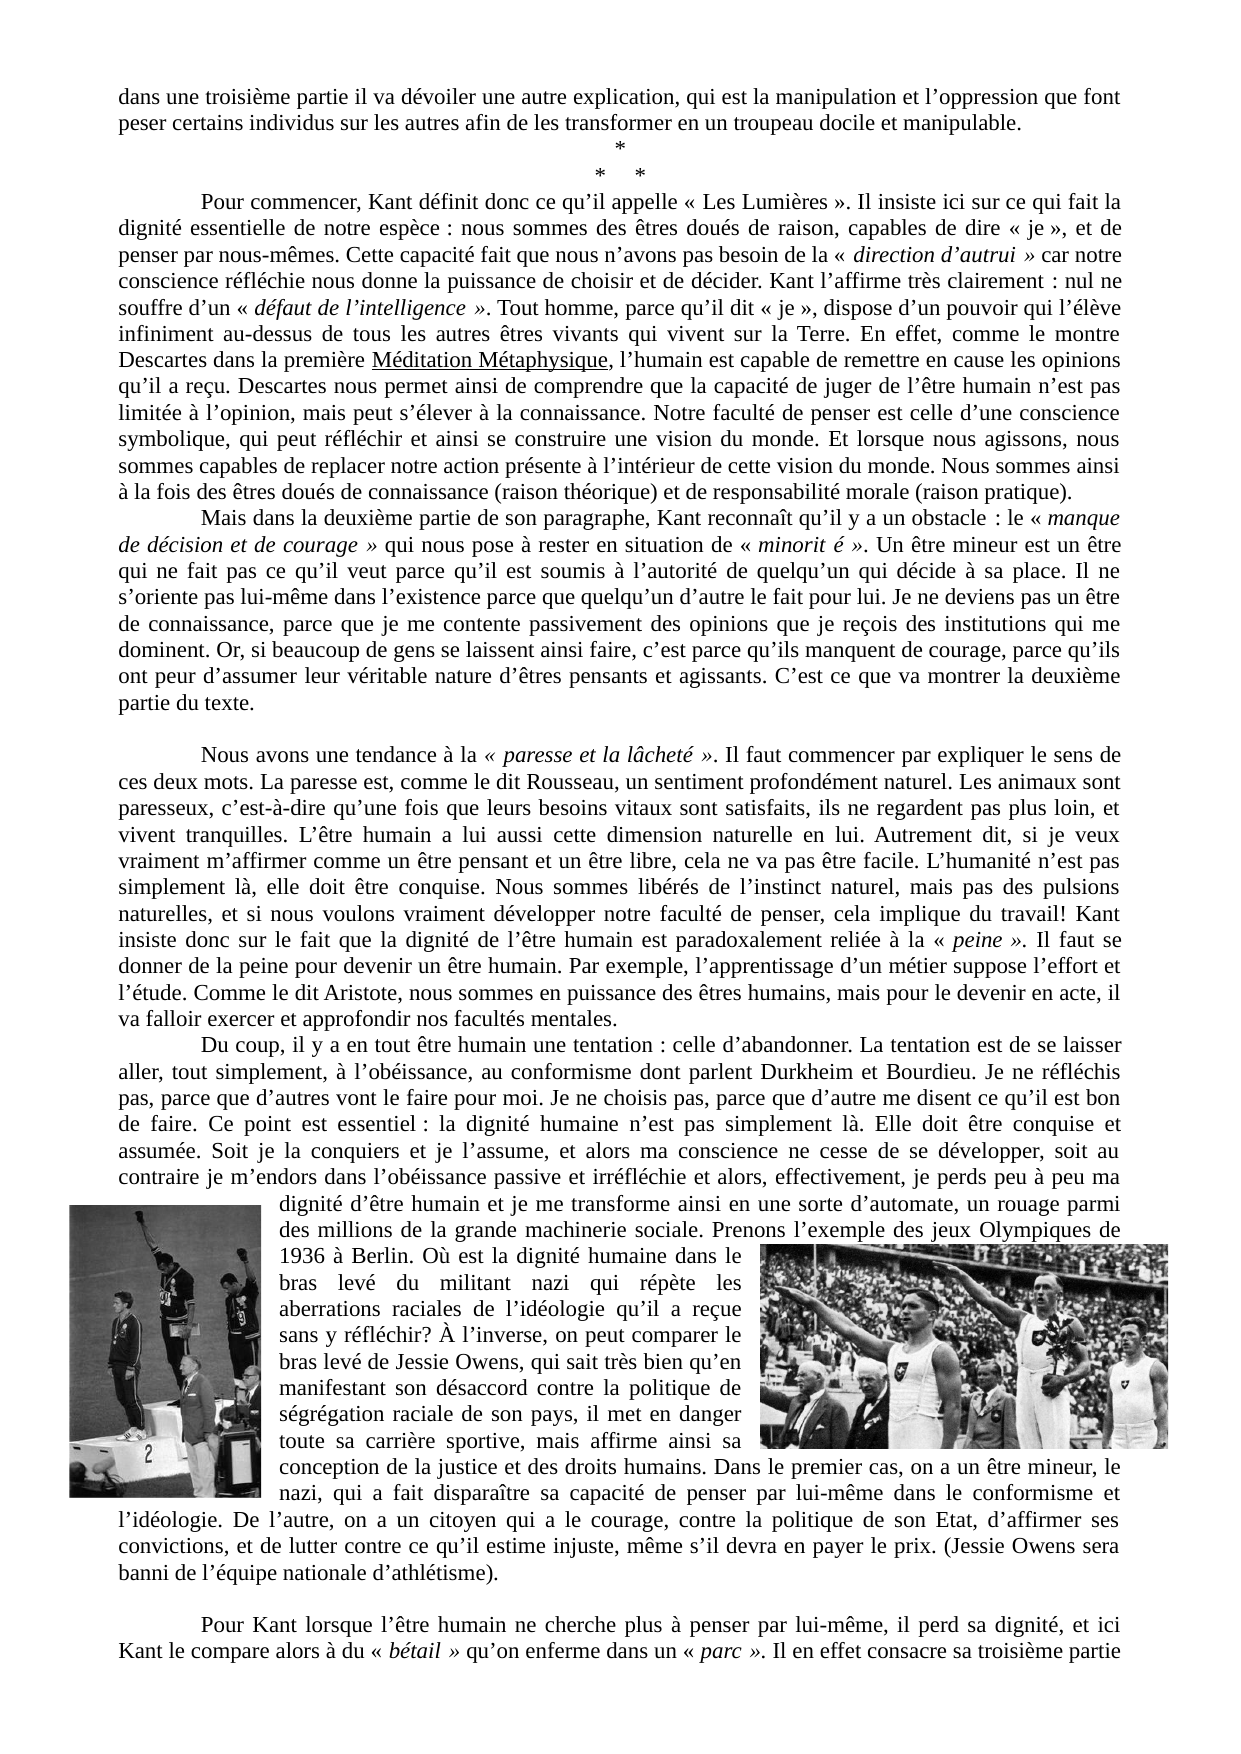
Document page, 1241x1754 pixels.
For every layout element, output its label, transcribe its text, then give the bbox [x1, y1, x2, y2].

text * [118, 135, 1122, 162]
text Pour Kant lorsque l’être humain ne cherche plus à penser par lui-même, il perd sa dignité, et ici Kant le compare alors à du « bétail » qu’on enferme dans un « parc ». Il en effet consacre sa troisième partie [118, 1611, 1122, 1664]
text Nous avons une tendance à la « paresse et la lâcheté ». Il faut commencer par expliquer le sens de ces deux mots. La paresse est, comme le dit Rousseau, un sentiment profondément naturel. Les animaux sont paresseux, c’est-à-dire qu’une fois que leurs besoins vitaux sont satisfaits, ils ne regardent pas plus loin, et vivent tranquilles. L’être humain a lui aussi cette dimension naturelle en lui. Autrement dit, si je veux vraiment m’affirmer comme un être pensant et un être libre, cela ne va pas être facile. L’humanité n’est pas simplement là, elle doit être conquise. Nous sommes libérés de l’instinct naturel, mais pas des pulsions naturelles, et si nous voulons vraiment développer notre faculté de penser, cela implique du travail! Kant insiste donc sur le fait que la dignité de l’être humain est paradoxalement reliée à la « peine ». Il faut se donner de la peine pour devenir un être humain. Par exemple, l’apprentissage d’un métier suppose l’effort et l’étude. Comme le dit Aristote, nous sommes en puissance des êtres humains, mais pour le devenir en acte, il va falloir exercer et approfondir nos facultés mentales. [118, 742, 1122, 1031]
text * * [118, 162, 1122, 188]
text dans une troisième partie il va dévoiler une autre explication, qui est la manipulation et l’oppression que font peser certains individus sur les autres afin de les transformer en un troupeau docile et manipulable. [118, 83, 1122, 135]
picture [69, 1205, 262, 1498]
text Mais dans la deuxième partie de son paragraphe, Kant reconnaît qu’il y a un obstacle : le « manque de décision et de courage » qui nous pose à rester en situation de « minorit é ». Un être mineur est un être qui ne fait pas ce qu’il veut parce qu’il est soumis à l’autorité de quelqu’un qui décide à sa place. Il ne s’oriente pas lui-même dans l’existence parce que quelqu’un d’autre le fait pour lui. Je ne deviens pas un être de connaissance, parce que je me contente passivement des opinions que je reçois des institutions qui me dominent. Or, si beaucoup de gens se laissent ainsi faire, c’est parce qu’ils manquent de courage, parce qu’ils ont peur d’assumer leur véritable nature d’êtres pensants et agissants. C’est ce que va montrer la deuxième partie du texte. [118, 504, 1122, 715]
picture [760, 1244, 1169, 1449]
text Pour commencer, Kant définit donc ce qu’il appelle « Les Lumières ». Il insiste ici sur ce qui fait la dignité essentielle de notre espèce : nous sommes des êtres doués de raison, capables de dire « je », et de penser par nous-mêmes. Cette capacité fait que nous n’avons pas besoin de la « direction d’autrui » car notre conscience réfléchie nous donne la puissance de choisir et de décider. Kant l’affirme très clairement : nul ne souffre d’un « défaut de l’intelligence ». Tout homme, parce qu’il dit « je », dispose d’un pouvoir qui l’élève infiniment au-dessus de tous les autres êtres vivants qui vivent sur la Terre. En effet, comme le montre Descartes dans la première Méditation Métaphysique, l’humain est capable de remettre en cause les opinions qu’il a reçu. Descartes nous permet ainsi de comprendre que la capacité de juger de l’être humain n’est pas limitée à l’opinion, mais peut s’élever à la connaissance. Notre faculté de penser est celle d’une conscience symbolique, qui peut réfléchir et ainsi se construire une vision du monde. Et lorsque nous agissons, nous sommes capables de replacer notre action présente à l’intérieur de cette vision du monde. Nous sommes ainsi à la fois des êtres doués de connaissance (raison théorique) et de responsabilité morale (raison pratique). [118, 188, 1122, 504]
text Du coup, il y a en tout être humain une tentation : celle d’abandonner. La tentation est de se laisser aller, tout simplement, à l’obéissance, au conformisme dont parlent Durkheim et Bourdieu. Je ne réfléchis pas, parce que d’autres vont le faire pour moi. Je ne choisis pas, parce que d’autre me disent ce qu’il est bon de faire. Ce point est essentiel : la dignité humaine n’est pas simplement là. Elle doit être conquise et assumée. Soit je la conquiers et je l’assume, et alors ma conscience ne cesse de se développer, soit au contraire je m’endors dans l’obéissance passive et irréfléchie et alors, effectivement, je perds peu à peu ma dignité d’être humain et je me transforme ainsi en une sorte d’automate, un rouage parmi des millions de la grande machinerie sociale. Prenons l’exemple des jeux Olympiques de 1936 à Berlin. Où est la dignité humaine dans le bras levé du militant nazi qui répète les aberrations raciales de l’idéologie qu’il a reçue sans y réfléchir? À l’inverse, on peut comparer le bras levé de Jessie Owens, qui sait très bien qu’en manifestant son désaccord contre la politique de ségrégation raciale de son pays, il met en danger toute sa carrière sportive, mais affirme ainsi sa conception de la justice et des droits humains. Dans le premier cas, on a un être mineur, le nazi, qui a fait disparaître sa capacité de penser par lui-même dans le conformisme et l’idéologie. De l’autre, on a un citoyen qui a le courage, contre la politique de son Etat, d’affirmer ses convictions, et de lutter contre ce qu’il estime injuste, même s’il devra en payer le prix. (Jessie Owens sera banni de l’équipe nationale d’athlétisme). [118, 1031, 1122, 1585]
